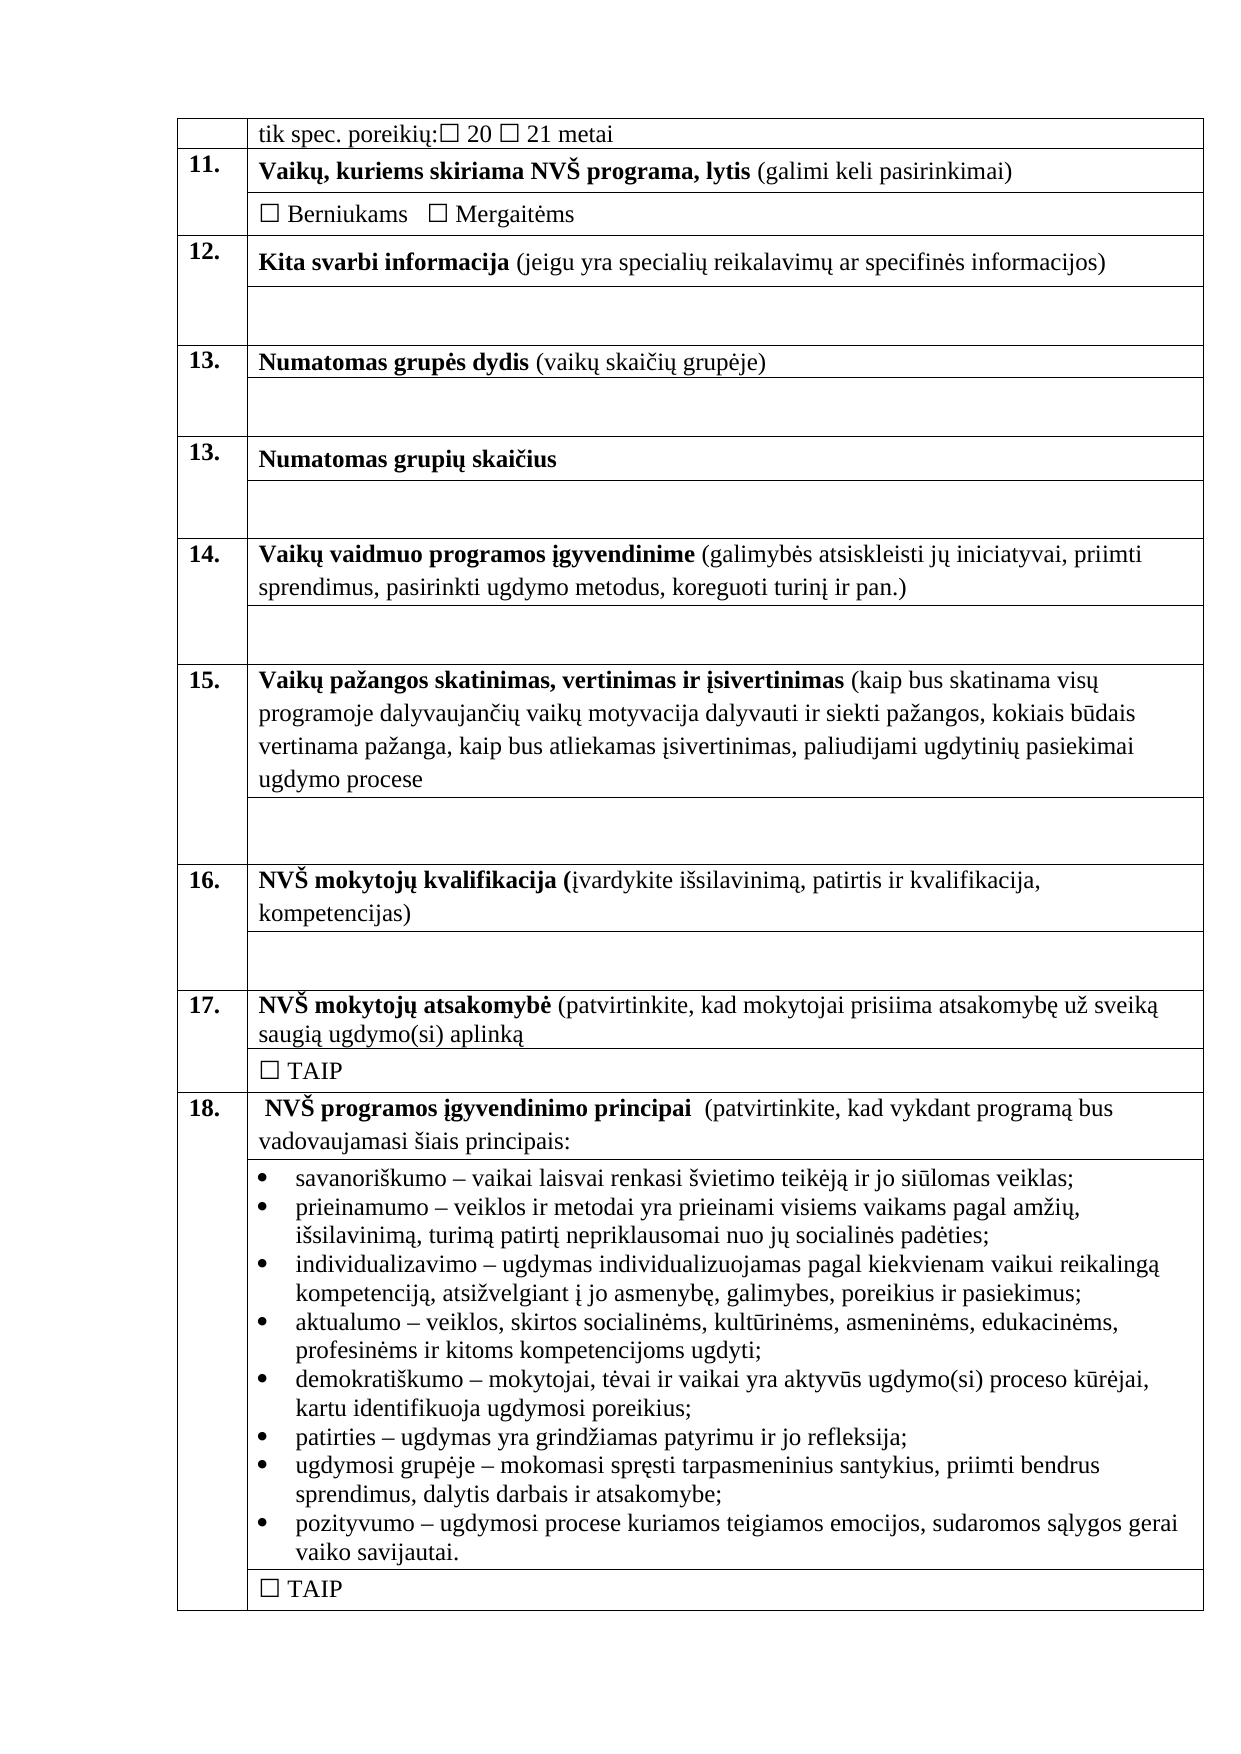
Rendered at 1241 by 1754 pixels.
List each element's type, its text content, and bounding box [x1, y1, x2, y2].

table_cell ☐ Berniukams ☐ Mergaitėms [248, 193, 1203, 235]
table_cell NVŠ programos įgyvendinimo principai (patvirtinkite, kad vykdant programą bus vadovaujamasi šiais principais: [248, 1093, 1203, 1159]
table_cell 17. [178, 991, 247, 1092]
table_cell ☐ TAIP [248, 1570, 1203, 1610]
table_cell Vaikų pažangos skatinimas, vertinimas ir įsivertinimas (kaip bus skatinama visų programoje dalyvaujančių vaikų motyvacija dalyvauti ir siekti pažangos, kokiais būdais vertinama pažanga, kaip bus atliekamas įsivertinimas, paliudijami ugdytinių pasiekimai ugdymo procese [248, 665, 1203, 797]
table_cell  savanoriškumo – vaikai laisvai renkasi švietimo teikėją ir jo siūlomas veiklas;  prieinamumo – veiklos ir metodai yra prieinami visiems vaikams pagal amžių, išsilavinimą, turimą patirtį nepriklausomai nuo jų socialinės padėties;  individualizavimo – ugdymas individualizuojamas pagal kiekvienam vaikui reikalingą kompetenciją, atsižvelgiant į jo asmenybę, galimybes, poreikius ir pasiekimus;  aktualumo – veiklos, skirtos socialinėms, kultūrinėms, asmeninėms, edukacinėms, profesinėms ir kitoms kompetencijoms ugdyti;  demokratiškumo – mokytojai, tėvai ir vaikai yra aktyvūs ugdymo(si) proceso kūrėjai, kartu identifikuoja ugdymosi poreikius;  patirties – ugdymas yra grindžiamas patyrimu ir jo refleksija;  ugdymosi grupėje – mokomasi spręsti tarpasmeninius santykius, priimti bendrus sprendimus, dalytis darbais ir atsakomybe;  pozityvumo – ugdymosi procese kuriamos teigiamos emocijos, sudaromos sąlygos gerai vaiko savijautai. [248, 1160, 1203, 1568]
table_cell 18. [178, 1093, 247, 1610]
table_cell [248, 932, 1203, 989]
table_cell [248, 798, 1203, 864]
table_cell 13. [178, 437, 247, 538]
table_cell tik spec. poreikių:☐ 20 ☐ 21 metai [248, 119, 1203, 148]
table_cell 11. [178, 149, 247, 235]
table_cell [248, 606, 1203, 664]
table_cell NVŠ mokytojų atsakomybė (patvirtinkite, kad mokytojai prisiima atsakomybę už sveiką saugią ugdymo(si) aplinką [248, 991, 1203, 1048]
table_cell 14. [178, 539, 247, 664]
table_cell Vaikų vaidmuo programos įgyvendinime (galimybės atsiskleisti jų iniciatyvai, priimti sprendimus, pasirinkti ugdymo metodus, koreguoti turinį ir pan.) [248, 539, 1203, 605]
table_cell Vaikų, kuriems skiriama NVŠ programa, lytis (galimi keli pasirinkimai) [248, 149, 1203, 192]
table_cell [248, 378, 1203, 436]
table_cell Numatomas grupių skaičius [248, 437, 1203, 479]
table_cell 16. [178, 865, 247, 989]
table_cell ☐ TAIP [248, 1049, 1203, 1092]
table_cell NVŠ mokytojų kvalifikacija (įvardykite išsilavinimą, patirtis ir kvalifikacija, kompetencijas) [248, 865, 1203, 931]
table_cell Kita svarbi informacija (jeigu yra specialių reikalavimų ar specifinės informacijos) [248, 236, 1203, 286]
table_cell [248, 481, 1203, 538]
table_cell 15. [178, 665, 247, 864]
table_cell 13. [178, 346, 247, 436]
table_cell [248, 287, 1203, 344]
table_cell 12. [178, 236, 247, 344]
table_cell [178, 119, 247, 148]
table_cell Numatomas grupės dydis (vaikų skaičių grupėje) [248, 346, 1203, 377]
